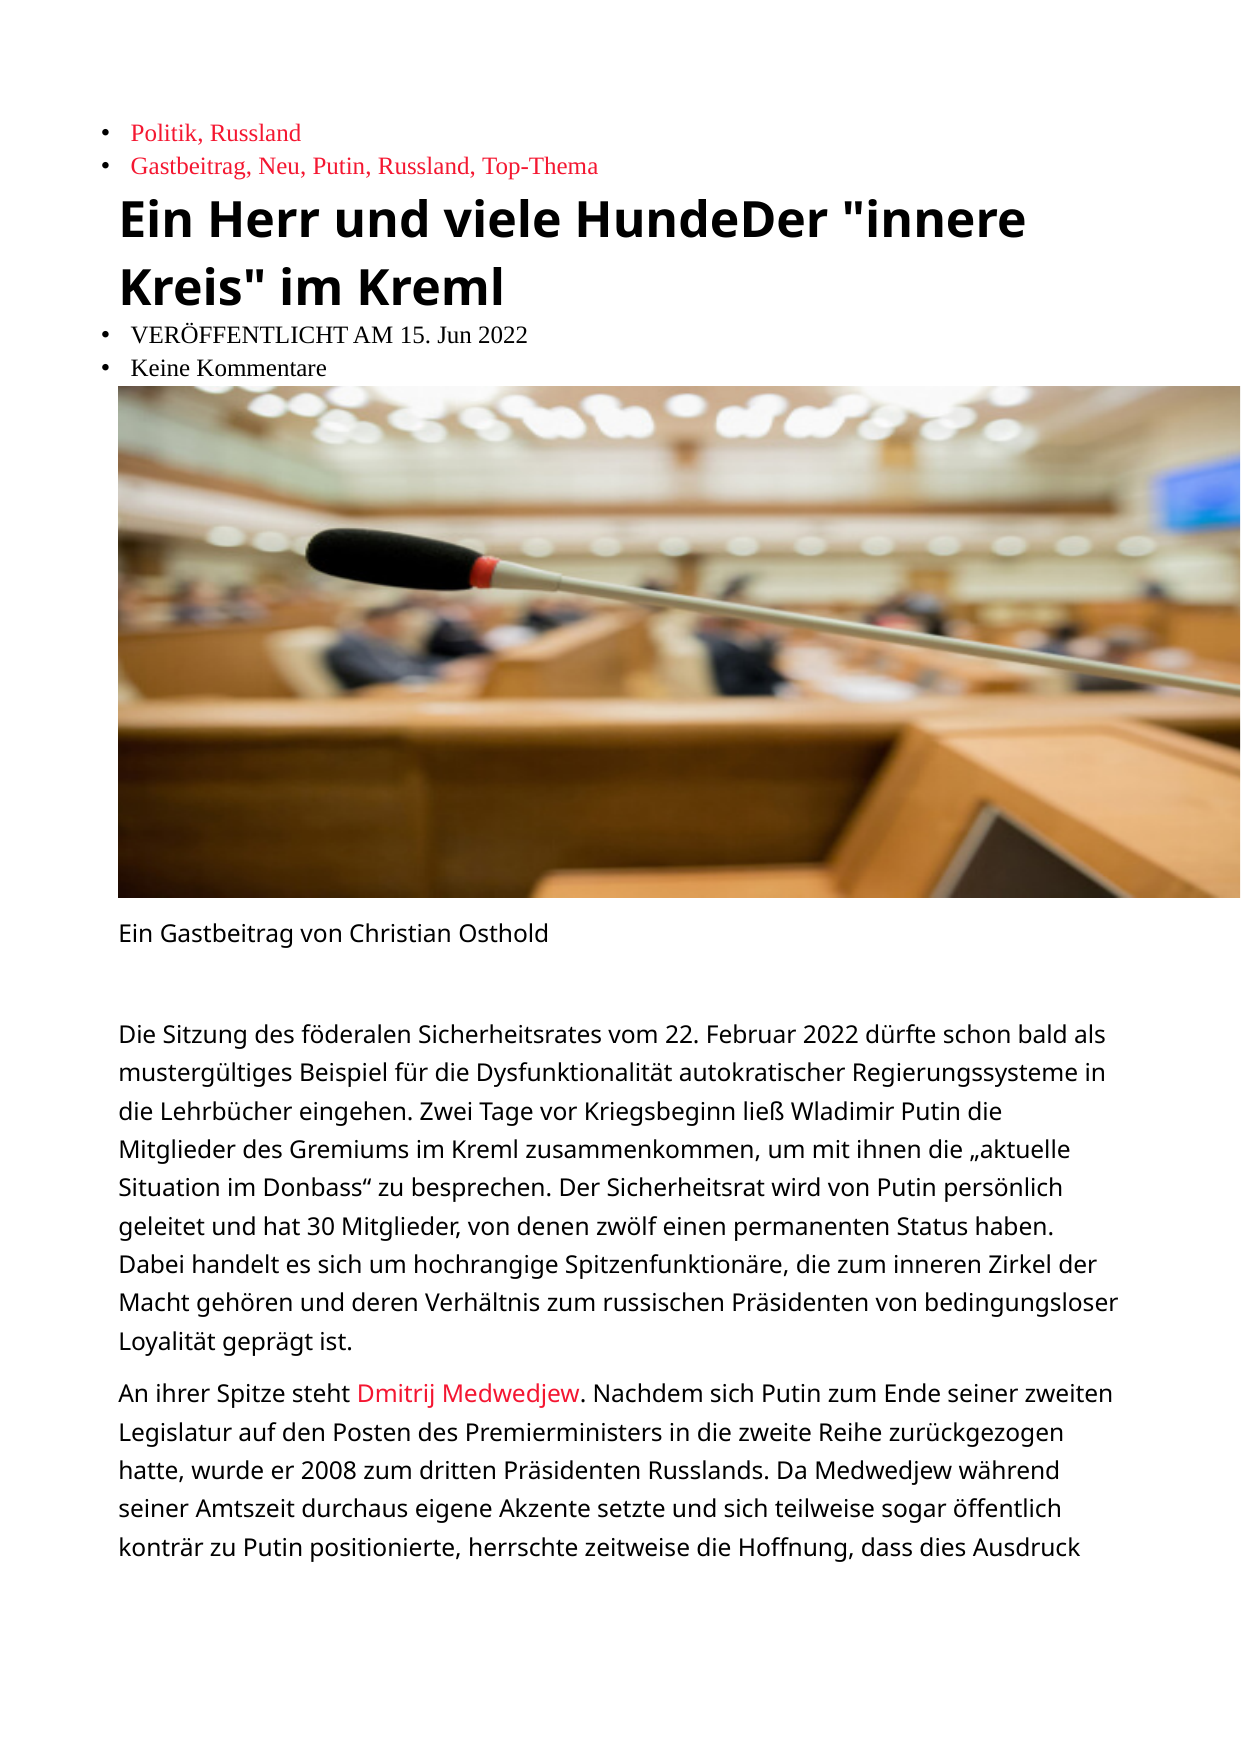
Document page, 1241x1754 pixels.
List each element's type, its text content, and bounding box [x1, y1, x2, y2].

text Die Sitzung des föderalen Sicherheitsrates vom 22. Februar 2022 dürfte schon bald als mustergültiges Beispiel für die Dysfunktionalität autokratischer Regierungssysteme in die Lehrbücher eingehen. Zwei Tage vor Kriegsbeginn ließ Wladimir Putin die Mitglieder des Gremiums im Kreml zusammenkommen, um mit ihnen die „aktuelle Situation im Donbass“ zu besprechen. Der Sicherheitsrat wird von Putin persönlich geleitet und hat 30 Mitglieder, von denen zwölf einen permanenten Status haben. Dabei handelt es sich um hochrangige Spitzenfunktionäre, die zum inneren Zirkel der Macht gehören und deren Verhältnis zum russischen Präsidenten von bedingungsloser Loyalität geprägt ist. [118, 1017, 1122, 1357]
list Keine Kommentare [130, 353, 1110, 382]
picture [118, 386, 1241, 898]
text Ein Gastbeitrag von Christian Osthold [118, 917, 1122, 950]
list VERÖFFENTLICHT AM 15. Jun 2022 [130, 320, 1110, 349]
text An ihrer Spitze steht Dmitrij Medwedjew. Nachdem sich Putin zum Ende seiner zweiten Legislatur auf den Posten des Premierministers in die zweite Reihe zurückgezogen hatte, wurde er 2008 zum dritten Präsidenten Russlands. Da Medwedjew während seiner Amtszeit durchaus eigene Akzente setzte und sich teilweise sogar öffentlich konträr zu Putin positionierte, herrschte zeitweise die Hoffnung, dass dies Ausdruck [118, 1377, 1122, 1563]
list Politik, Russland [130, 118, 1110, 147]
subtitle Ein Herr und viele HundeDer "innere Kreis" im Kreml [118, 184, 1122, 320]
list Gastbeitrag, Neu, Putin, Russland, Top-Thema [130, 151, 1110, 180]
